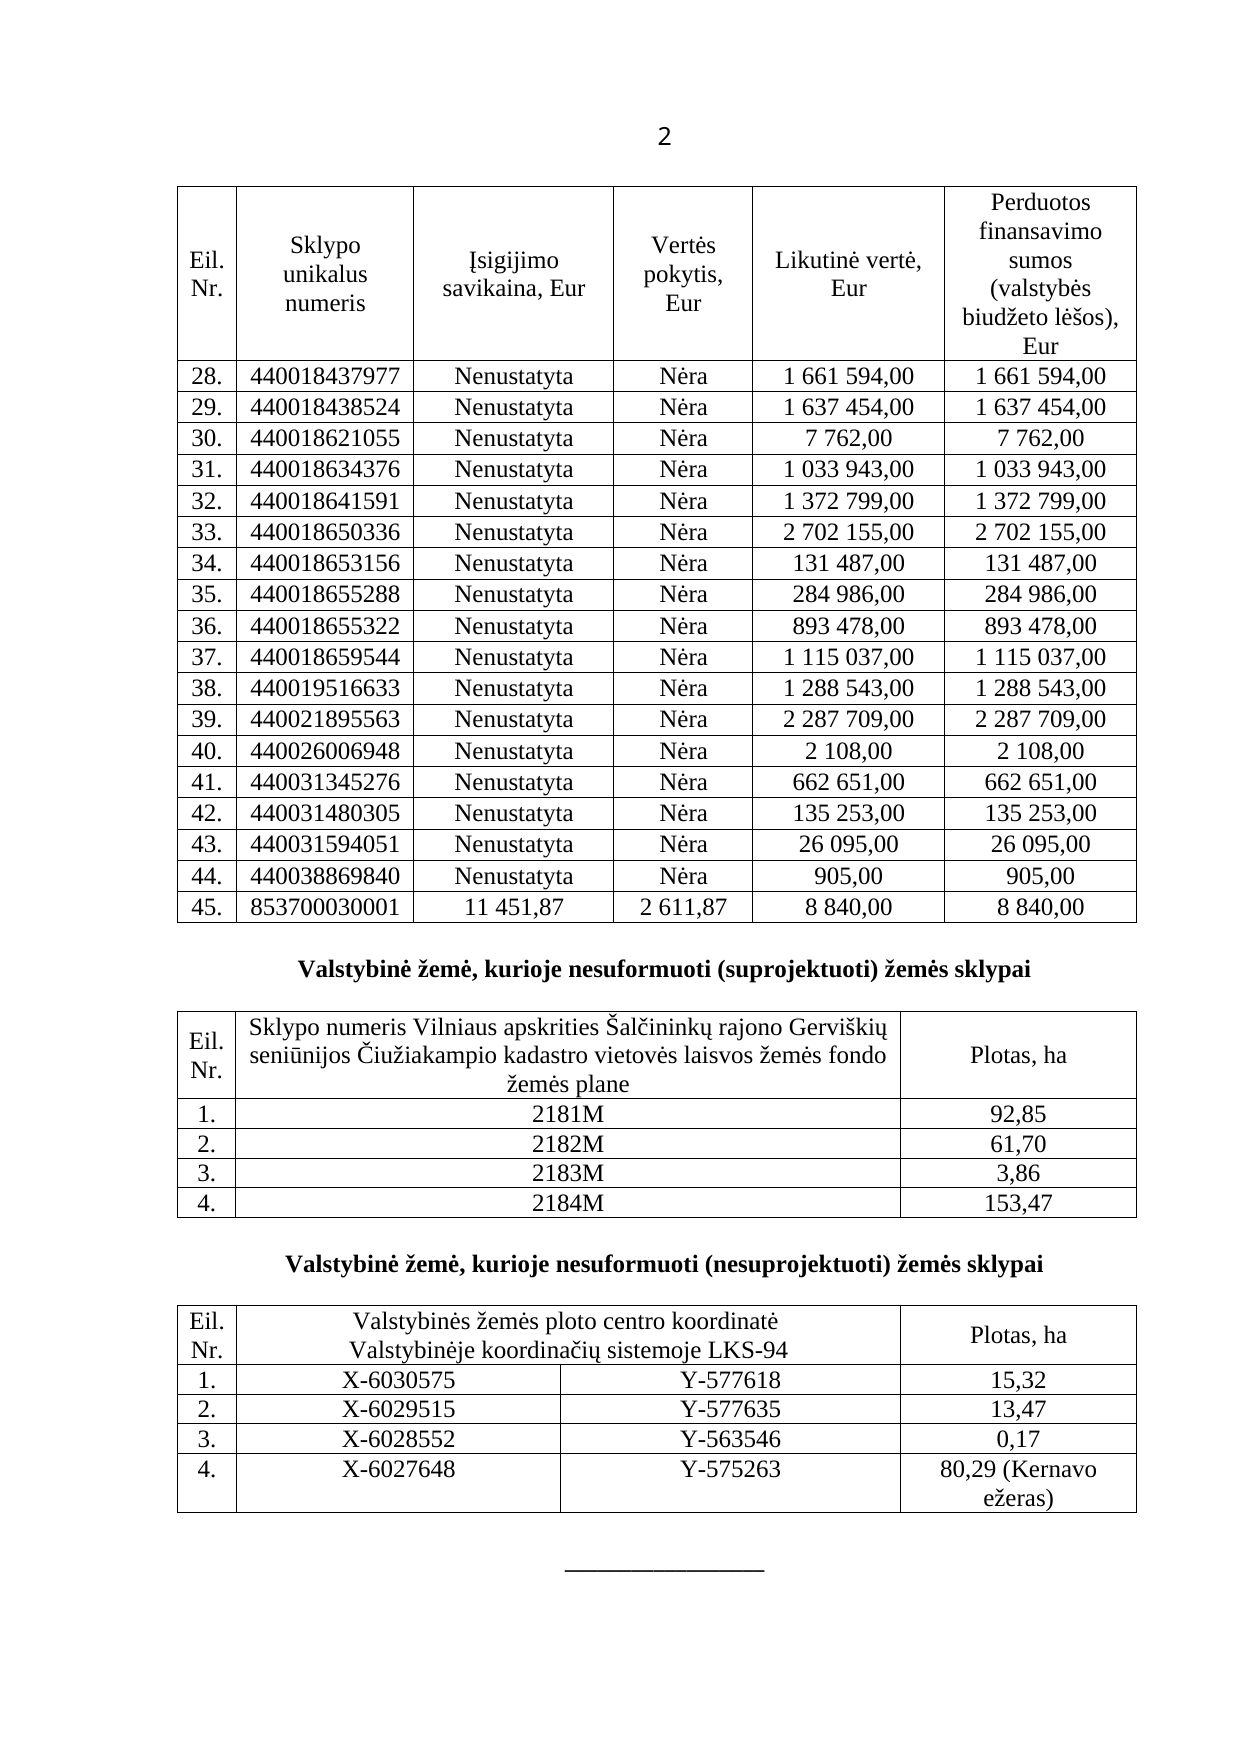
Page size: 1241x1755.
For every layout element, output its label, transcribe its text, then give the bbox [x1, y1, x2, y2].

table_cell 1 115 037,00 [753, 642, 944, 672]
table_cell Nenustatyta [414, 580, 613, 610]
table_cell 1 033 943,00 [945, 455, 1136, 485]
table_header Sklypo numeris Vilniaus apskrities Šalčininkų rajono Gerviškių seniūnijos Čiužiakampio kadastro vietovės laisvos žemės fondo žemės plane [236, 1012, 900, 1098]
table_cell 1 372 799,00 [753, 486, 944, 516]
table_cell Nėra [614, 611, 752, 641]
table_cell Nėra [614, 423, 752, 453]
table_cell 1. [178, 1099, 235, 1128]
table_cell 2. [178, 1129, 235, 1157]
table_cell Nenustatyta [414, 611, 613, 641]
table_cell 26 095,00 [753, 830, 944, 860]
table_cell 2183M [236, 1159, 900, 1187]
table_cell 42. [178, 798, 236, 828]
table_cell 284 986,00 [945, 580, 1136, 610]
table_header Plotas, ha [901, 1306, 1136, 1364]
table_header Plotas, ha [901, 1012, 1136, 1098]
table_cell Nenustatyta [414, 642, 613, 672]
table_cell 33. [178, 517, 236, 547]
table_header Eil. Nr. [178, 1012, 235, 1098]
table_cell 13,47 [901, 1395, 1136, 1423]
table_cell Nėra [614, 798, 752, 828]
table_cell 4. [178, 1454, 236, 1512]
table_cell Nėra [614, 673, 752, 703]
table_cell 853700030001 [237, 892, 413, 922]
table_cell 1. [178, 1365, 236, 1393]
table_cell 2 287 709,00 [753, 705, 944, 735]
table_cell 15,32 [901, 1365, 1136, 1393]
table_cell 893 478,00 [753, 611, 944, 641]
table_cell 440026006948 [237, 736, 413, 766]
table_cell 7 762,00 [753, 423, 944, 453]
table_cell Nėra [614, 736, 752, 766]
table_header Eil. Nr. [178, 187, 236, 360]
table_cell 135 253,00 [945, 798, 1136, 828]
table_cell Nėra [614, 392, 752, 422]
table_header Sklypo unikalus numeris [237, 187, 413, 360]
table_cell 8 840,00 [945, 892, 1136, 922]
table_cell 2 108,00 [945, 736, 1136, 766]
table_cell Nėra [614, 767, 752, 797]
table_cell Nėra [614, 361, 752, 391]
table_cell 1 288 543,00 [945, 673, 1136, 703]
table_header Įsigijimo savikaina, Eur [414, 187, 613, 360]
table_cell 37. [178, 642, 236, 672]
table_cell Nenustatyta [414, 486, 613, 516]
table_cell 284 986,00 [753, 580, 944, 610]
table_cell Nenustatyta [414, 861, 613, 891]
table_cell Nenustatyta [414, 548, 613, 578]
table_cell 4. [178, 1188, 235, 1217]
table_cell 662 651,00 [753, 767, 944, 797]
table_cell 0,17 [901, 1424, 1136, 1453]
table_cell Nenustatyta [414, 392, 613, 422]
table_header Perduotos finansavimo sumos (valstybės biudžeto lėšos), Eur [945, 187, 1136, 360]
table_cell Y-575263 [561, 1454, 900, 1512]
table_cell Nenustatyta [414, 455, 613, 485]
table_cell Nėra [614, 580, 752, 610]
table_cell 440018659544 [237, 642, 413, 672]
table_cell 440018621055 [237, 423, 413, 453]
table_cell 38. [178, 673, 236, 703]
table_cell 1 661 594,00 [945, 361, 1136, 391]
table_cell 440031594051 [237, 830, 413, 860]
table_header Likutinė vertė, Eur [753, 187, 944, 360]
table_cell Nėra [614, 642, 752, 672]
table_cell 905,00 [945, 861, 1136, 891]
table_cell 41. [178, 767, 236, 797]
table_cell 131 487,00 [753, 548, 944, 578]
table_cell 1 372 799,00 [945, 486, 1136, 516]
table_cell Nėra [614, 517, 752, 547]
table_cell Nenustatyta [414, 767, 613, 797]
table_cell Nenustatyta [414, 798, 613, 828]
table_cell 35. [178, 580, 236, 610]
table_cell 440018438524 [237, 392, 413, 422]
text Valstybinė žemė, kurioje nesuformuoti (suprojektuoti) žemės sklypai [177, 954, 1152, 983]
table_cell 905,00 [753, 861, 944, 891]
table_cell 440038869840 [237, 861, 413, 891]
table_header Valstybinės žemės ploto centro koordinatė Valstybinėje koordinačių sistemoje LKS-94 [237, 1306, 900, 1364]
table_cell 3,86 [901, 1159, 1136, 1187]
table_cell 1 661 594,00 [753, 361, 944, 391]
table_cell Nenustatyta [414, 517, 613, 547]
table_header Vertės pokytis, Eur [614, 187, 752, 360]
table_cell 2184M [236, 1188, 900, 1217]
table_cell X-6030575 [237, 1365, 560, 1393]
text __________________ [177, 1541, 1152, 1576]
table_cell 40. [178, 736, 236, 766]
table_cell 2 702 155,00 [945, 517, 1136, 547]
table_cell Y-577635 [561, 1395, 900, 1423]
table_cell 440021895563 [237, 705, 413, 735]
table_cell Nėra [614, 830, 752, 860]
table_cell Nėra [614, 705, 752, 735]
table_cell 893 478,00 [945, 611, 1136, 641]
table_cell 1 637 454,00 [945, 392, 1136, 422]
table_cell 29. [178, 392, 236, 422]
table_cell 45. [178, 892, 236, 922]
table_cell 1 115 037,00 [945, 642, 1136, 672]
table_cell 440019516633 [237, 673, 413, 703]
table_cell 1 637 454,00 [753, 392, 944, 422]
table_cell Y-577618 [561, 1365, 900, 1393]
table_cell 440031480305 [237, 798, 413, 828]
table_cell 2 108,00 [753, 736, 944, 766]
table_cell 32. [178, 486, 236, 516]
table_cell 440018634376 [237, 455, 413, 485]
table_cell 3. [178, 1424, 236, 1453]
table_cell Nenustatyta [414, 705, 613, 735]
table_cell 131 487,00 [945, 548, 1136, 578]
table_cell 44. [178, 861, 236, 891]
table_cell Nenustatyta [414, 736, 613, 766]
table_cell 2 702 155,00 [753, 517, 944, 547]
table_cell 7 762,00 [945, 423, 1136, 453]
table_cell 31. [178, 455, 236, 485]
text Valstybinė žemė, kurioje nesuformuoti (nesuprojektuoti) žemės sklypai [177, 1249, 1152, 1277]
table_cell 30. [178, 423, 236, 453]
table_cell 36. [178, 611, 236, 641]
table_cell Nėra [614, 486, 752, 516]
table_cell 26 095,00 [945, 830, 1136, 860]
table_cell X-6029515 [237, 1395, 560, 1423]
table_cell 2182M [236, 1129, 900, 1157]
table_cell 39. [178, 705, 236, 735]
table_cell 28. [178, 361, 236, 391]
table_cell 440018655288 [237, 580, 413, 610]
table_cell 11 451,87 [414, 892, 613, 922]
table_cell Y-563546 [561, 1424, 900, 1453]
table_cell 2 611,87 [614, 892, 752, 922]
table_cell 2181M [236, 1099, 900, 1128]
table_cell Nenustatyta [414, 673, 613, 703]
table_cell 3. [178, 1159, 235, 1187]
table_cell 1 288 543,00 [753, 673, 944, 703]
table_cell X-6028552 [237, 1424, 560, 1453]
table_cell 1 033 943,00 [753, 455, 944, 485]
table_cell Nenustatyta [414, 361, 613, 391]
table_cell 662 651,00 [945, 767, 1136, 797]
table_cell 61,70 [901, 1129, 1136, 1157]
table_cell 43. [178, 830, 236, 860]
table_cell 8 840,00 [753, 892, 944, 922]
table_cell 135 253,00 [753, 798, 944, 828]
table_cell Nėra [614, 548, 752, 578]
table_cell 34. [178, 548, 236, 578]
table_cell X-6027648 [237, 1454, 560, 1512]
table_cell Nėra [614, 455, 752, 485]
table_header Eil. Nr. [178, 1306, 236, 1364]
table_cell Nenustatyta [414, 830, 613, 860]
table_cell Nėra [614, 861, 752, 891]
table_cell Nenustatyta [414, 423, 613, 453]
table_cell 440018437977 [237, 361, 413, 391]
table_cell 2 287 709,00 [945, 705, 1136, 735]
table_cell 80,29 (Kernavo ežeras) [901, 1454, 1136, 1512]
table_cell 440018655322 [237, 611, 413, 641]
table_cell 440018641591 [237, 486, 413, 516]
table_cell 440031345276 [237, 767, 413, 797]
table_cell 153,47 [901, 1188, 1136, 1217]
table_cell 92,85 [901, 1099, 1136, 1128]
table_cell 2. [178, 1395, 236, 1423]
table_cell 440018650336 [237, 517, 413, 547]
table_cell 440018653156 [237, 548, 413, 578]
